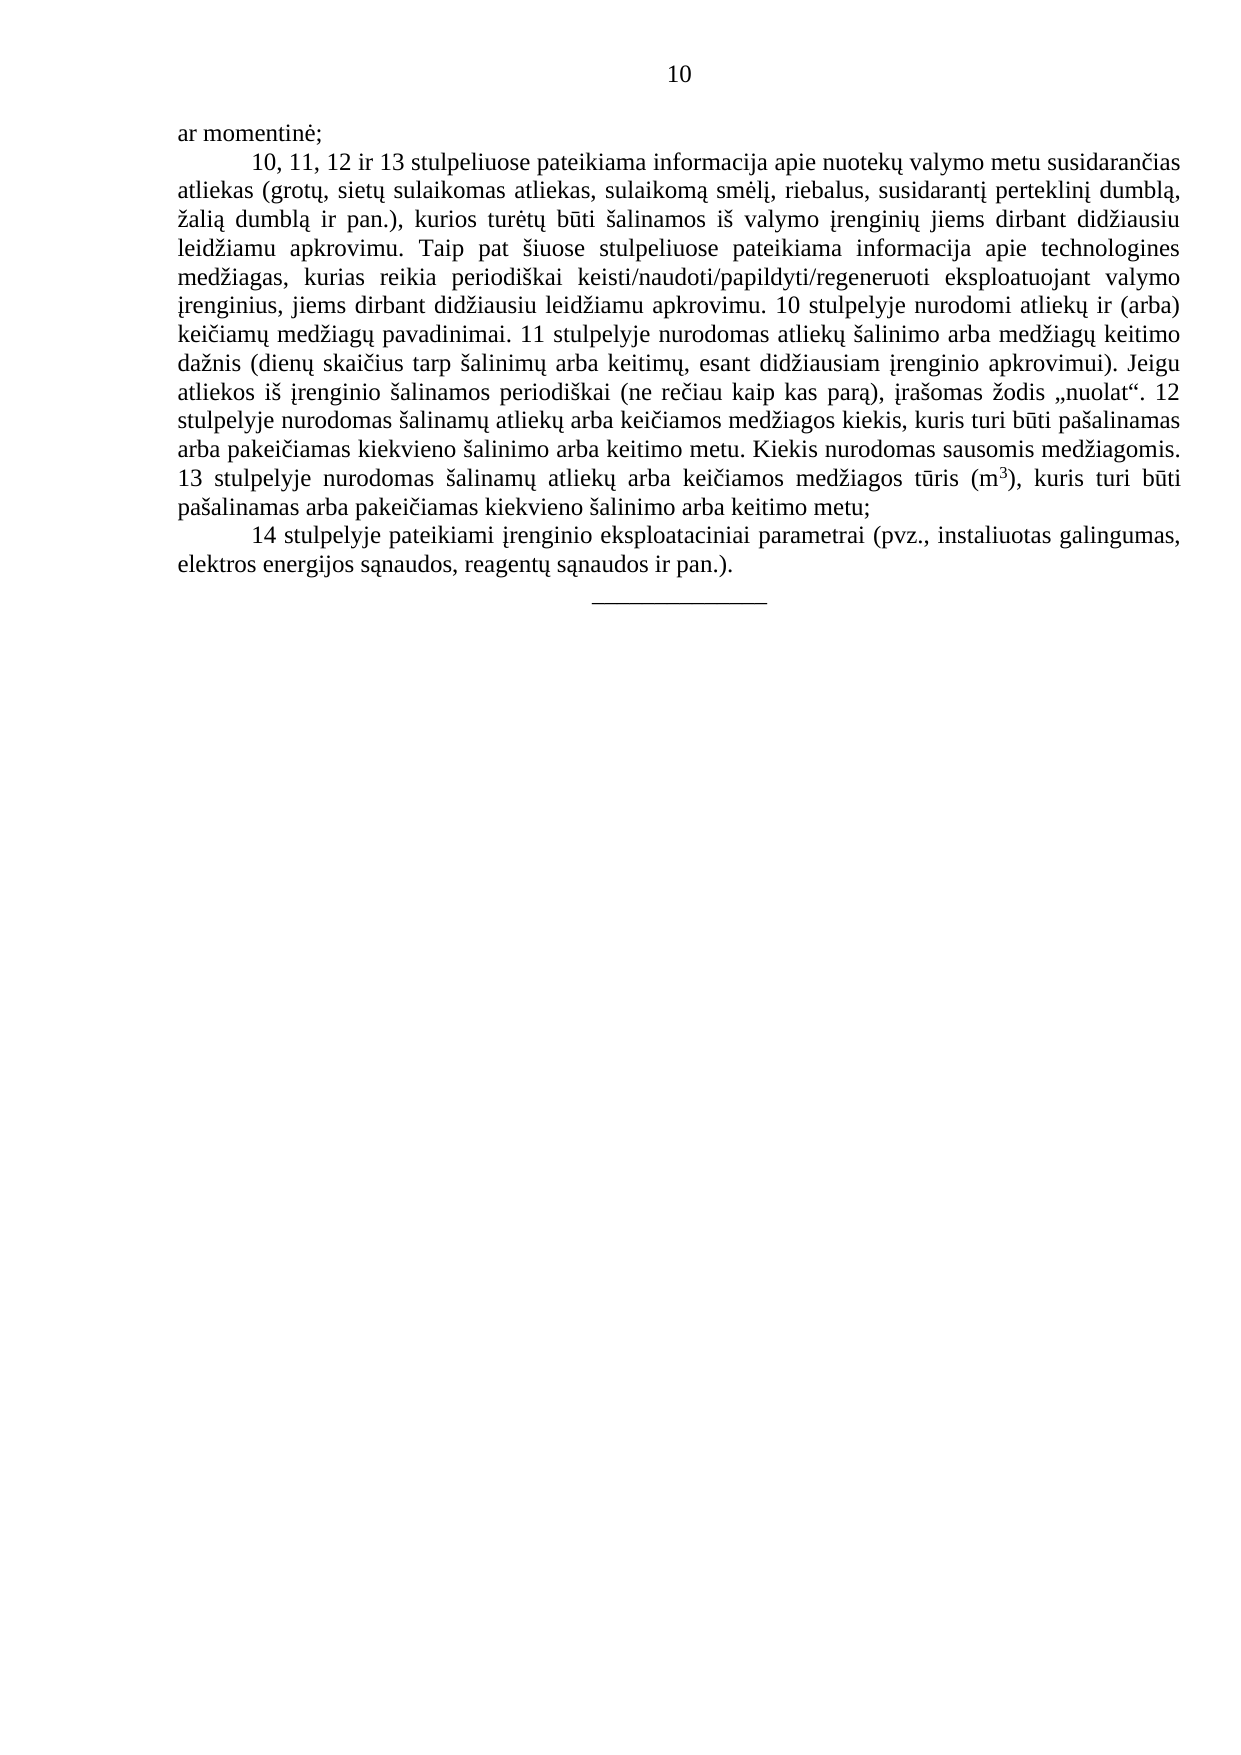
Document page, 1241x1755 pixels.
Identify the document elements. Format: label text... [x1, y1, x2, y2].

text 10, 11, 12 ir 13 stulpeliuose pateikiama informacija apie nuotekų valymo metu susidarančias atliekas (grotų, sietų sulaikomas atliekas, sulaikomą smėlį, riebalus, susidarantį perteklinį dumblą, žalią dumblą ir pan.), kurios turėtų būti šalinamos iš valymo įrenginių jiems dirbant didžiausiu leidžiamu apkrovimu. Taip pat šiuose stulpeliuose pateikiama informacija apie technologines medžiagas, kurias reikia periodiškai keisti/naudoti/papildyti/regeneruoti eksploatuojant valymo įrenginius, jiems dirbant didžiausiu leidžiamu apkrovimu. 10 stulpelyje nurodomi atliekų ir (arba) keičiamų medžiagų pavadinimai. 11 stulpelyje nurodomas atliekų šalinimo arba medžiagų keitimo dažnis (dienų skaičius tarp šalinimų arba keitimų, esant didžiausiam įrenginio apkrovimui). Jeigu atliekos iš įrenginio šalinamos periodiškai (ne rečiau kaip kas parą), įrašomas žodis „nuolat“. 12 stulpelyje nurodomas šalinamų atliekų arba keičiamos medžiagos kiekis, kuris turi būti pašalinamas arba pakeičiamas kiekvieno šalinimo arba keitimo metu. Kiekis nurodomas sausomis medžiagomis. 13 stulpelyje nurodomas šalinamų atliekų arba keičiamos medžiagos tūris (m3), kuris turi būti pašalinamas arba pakeičiamas kiekvieno šalinimo arba keitimo metu; [177, 147, 1181, 521]
text ______________ [177, 578, 1181, 607]
text ar momentinė; [177, 118, 1181, 147]
text 14 stulpelyje pateikiami įrenginio eksploataciniai parametrai (pvz., instaliuotas galingumas, elektros energijos sąnaudos, reagentų sąnaudos ir pan.). [177, 521, 1181, 578]
